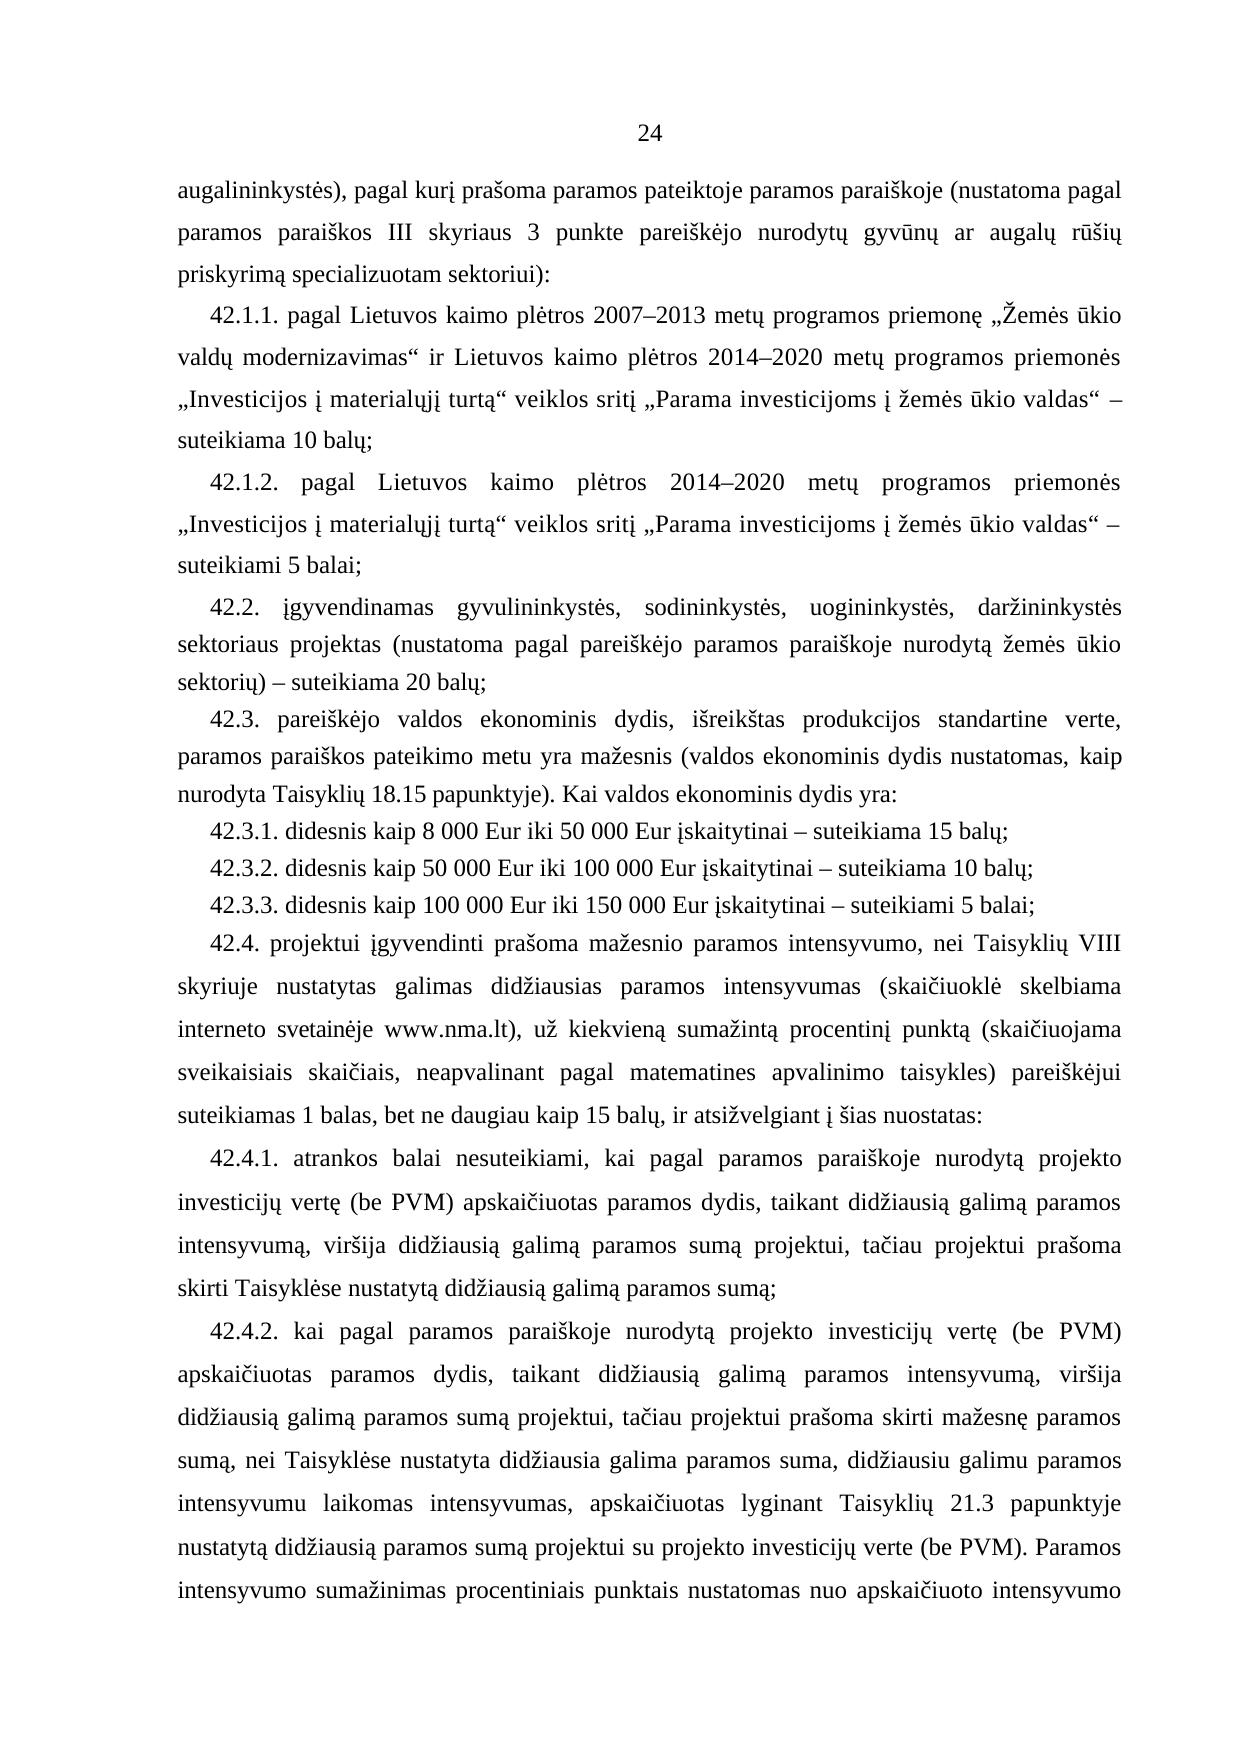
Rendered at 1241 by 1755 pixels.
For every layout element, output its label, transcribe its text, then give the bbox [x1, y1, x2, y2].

text 42.1.1. pagal Lietuvos kaimo plėtros 2007–2013 metų programos priemonę „Žemės ūkio valdų modernizavimas“ ir Lietuvos kaimo plėtros 2014–2020 metų programos priemonės „Investicijos į materialųjį turtą“ veiklos sritį „Parama investicijoms į žemės ūkio valdas“ – suteikiama 10 balų; [177, 301, 1122, 454]
text 42.4. projektui įgyvendinti prašoma mažesnio paramos intensyvumo, nei Taisyklių VIII skyriuje nustatytas galimas didžiausias paramos intensyvumas (skaičiuoklė skelbiama interneto svetainėje www.nma.lt), už kiekvieną sumažintą procentinį punktą (skaičiuojama sveikaisiais skaičiais, neapvalinant pagal matematines apvalinimo taisykles) pareiškėjui suteikiamas 1 balas, bet ne daugiau kaip 15 balų, ir atsižvelgiant į šias nuostatas: [177, 928, 1122, 1129]
text 42.1.2. pagal Lietuvos kaimo plėtros 2014–2020 metų programos priemonės „Investicijos į materialųjį turtą“ veiklos sritį „Parama investicijoms į žemės ūkio valdas“ – suteikiami 5 balai; [177, 467, 1122, 579]
text 42.4.2. kai pagal paramos paraiškoje nurodytą projekto investicijų vertę (be PVM) apskaičiuotas paramos dydis, taikant didžiausią galimą paramos intensyvumą, viršija didžiausią galimą paramos sumą projektui, tačiau projektui prašoma skirti mažesnę paramos sumą, nei Taisyklėse nustatyta didžiausia galima paramos suma, didžiausiu galimu paramos intensyvumu laikomas intensyvumas, apskaičiuotas lyginant Taisyklių 21.3 papunktyje nustatytą didžiausią paramos sumą projektui su projekto investicijų verte (be PVM). Paramos intensyvumo sumažinimas procentiniais punktais nustatomas nuo apskaičiuoto intensyvumo [177, 1316, 1122, 1603]
text augalininkystės), pagal kurį prašoma paramos pateiktoje paramos paraiškoje (nustatoma pagal paramos paraiškos III skyriaus 3 punkte pareiškėjo nurodytų gyvūnų ar augalų rūšių priskyrimą specializuotam sektoriui): [177, 176, 1122, 288]
text 42.4.1. atrankos balai nesuteikiami, kai pagal paramos paraiškoje nurodytą projekto investicijų vertę (be PVM) apskaičiuotas paramos dydis, taikant didžiausią galimą paramos intensyvumą, viršija didžiausią galimą paramos sumą projektui, tačiau projektui prašoma skirti Taisyklėse nustatytą didžiausią galimą paramos sumą; [177, 1143, 1122, 1302]
text 42.3.1. didesnis kaip 8 000 Eur iki 50 000 Eur įskaitytinai – suteikiama 15 balų; [177, 816, 1122, 845]
text 42.2. įgyvendinamas gyvulininkystės, sodininkystės, uogininkystės, daržininkystės sektoriaus projektas (nustatoma pagal pareiškėjo paramos paraiškoje nurodytą žemės ūkio sektorių) – suteikiama 20 balų; [177, 592, 1122, 696]
text 42.3.2. didesnis kaip 50 000 Eur iki 100 000 Eur įskaitytinai – suteikiama 10 balų; [177, 853, 1122, 882]
text 42.3. pareiškėjo valdos ekonominis dydis, išreikštas produkcijos standartine verte, paramos paraiškos pateikimo metu yra mažesnis (valdos ekonominis dydis nustatomas, kaip nurodyta Taisyklių 18.15 papunktyje). Kai valdos ekonominis dydis yra: [177, 704, 1122, 807]
text 42.3.3. didesnis kaip 100 000 Eur iki 150 000 Eur įskaitytinai – suteikiami 5 balai; [177, 891, 1122, 919]
